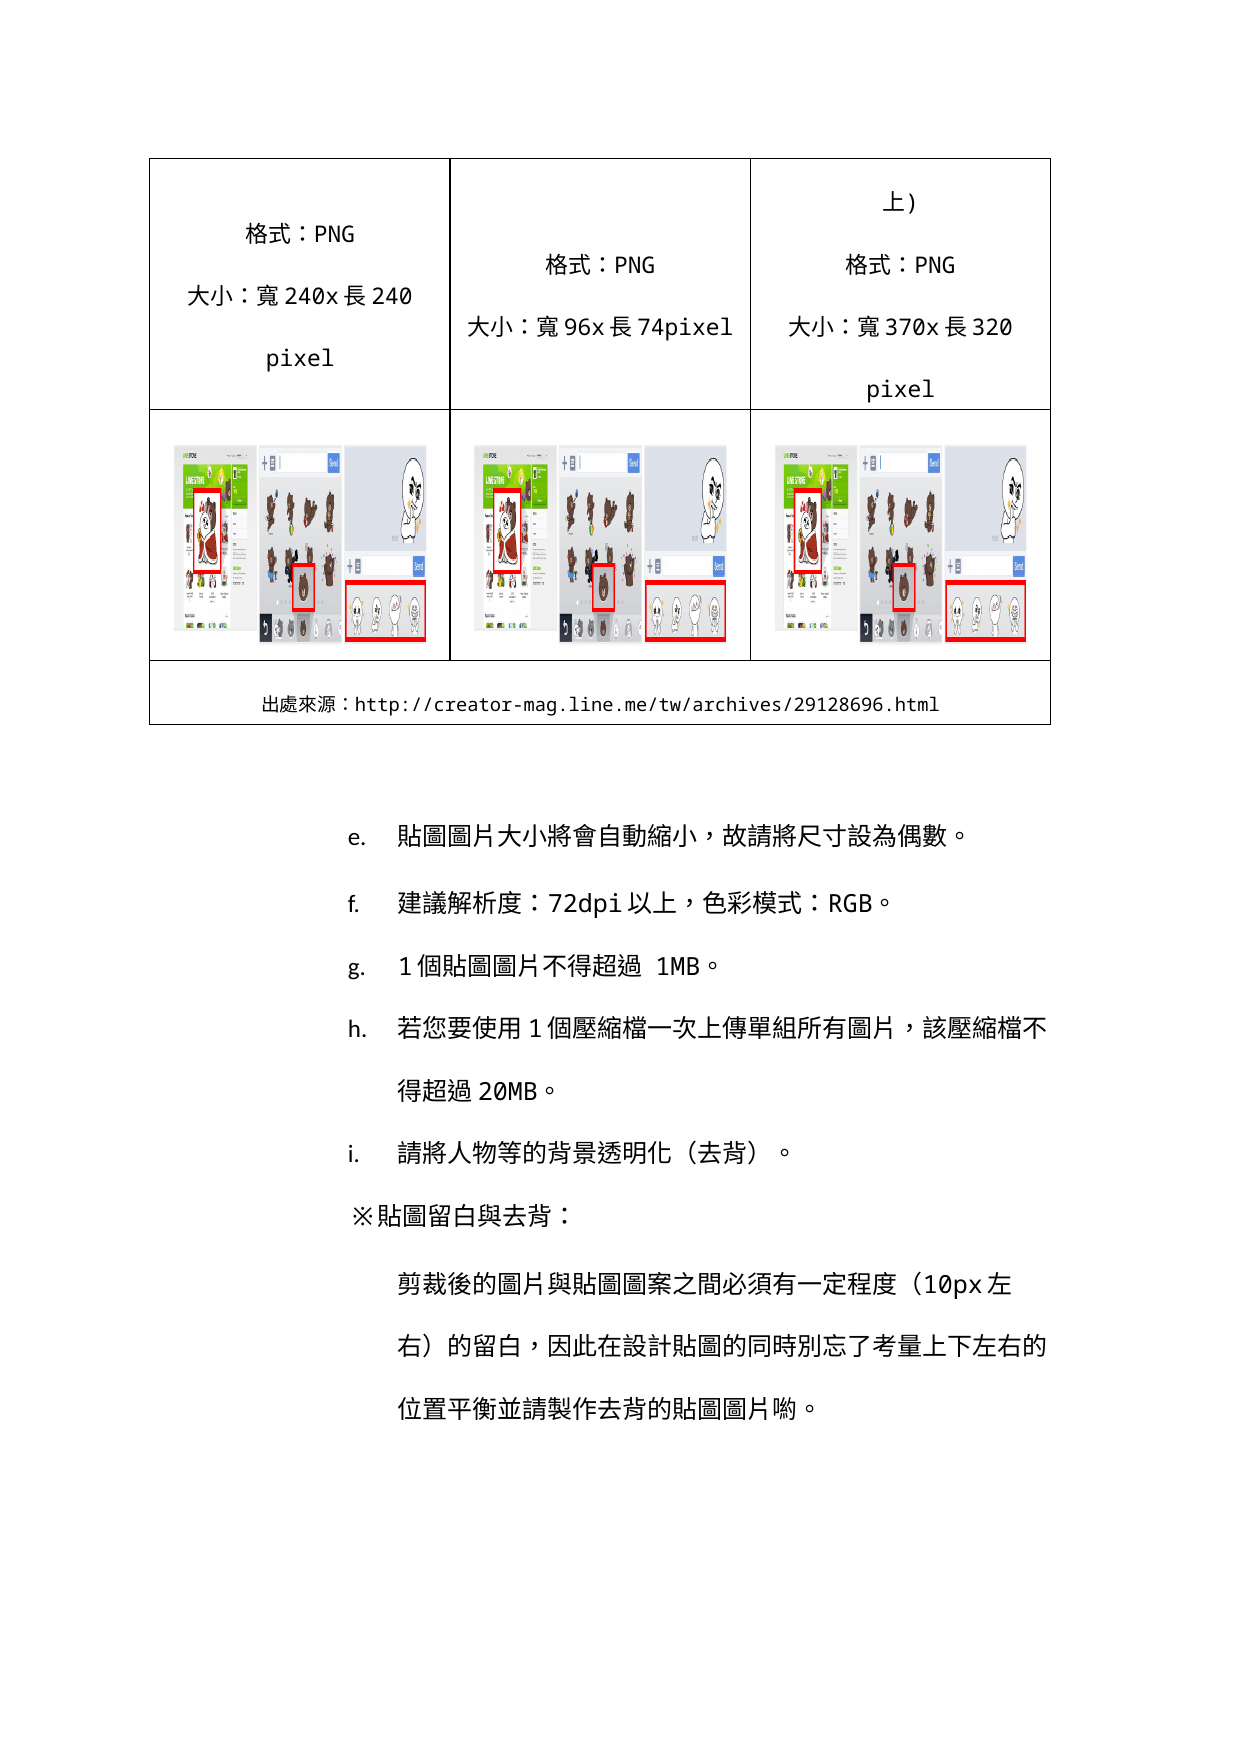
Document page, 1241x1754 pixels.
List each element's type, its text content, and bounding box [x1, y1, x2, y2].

table_cell 上) 格式：PNG 大小：寬370x長320 pixel [751, 159, 1050, 409]
table_cell [150, 410, 449, 660]
text ※貼圖留白與去背： [348, 1173, 1053, 1235]
table_cell 出處來源：http://creator-mag.line.me/tw/archives/29128696.html [150, 661, 1050, 724]
table_cell 格式：PNG 大小：寬240x長240 pixel [150, 159, 449, 409]
table_cell [451, 410, 750, 660]
list 1個貼圖圖片不得超過 1MB。 [348, 923, 1053, 985]
table_cell [751, 410, 1050, 660]
list 請將人物等的背景透明化（去背）。 [348, 1110, 1053, 1173]
list 建議解析度：72dpi以上，色彩模式：RGB。 [348, 860, 1053, 923]
list 若您要使用1個壓縮檔一次上傳單組所有圖片，該壓縮檔不得超過20MB。 [348, 985, 1053, 1110]
text 剪裁後的圖片與貼圖圖案之間必須有一定程度（10px左右）的留白，因此在設計貼圖的同時別忘了考量上下左右的位置平衡並請製作去背的貼圖圖片喲。 [398, 1241, 1053, 1428]
table_cell 格式：PNG 大小：寬96x長74pixel [451, 159, 750, 409]
list 貼圖圖片大小將會自動縮小，故請將尺寸設為偶數。 [348, 792, 1053, 855]
